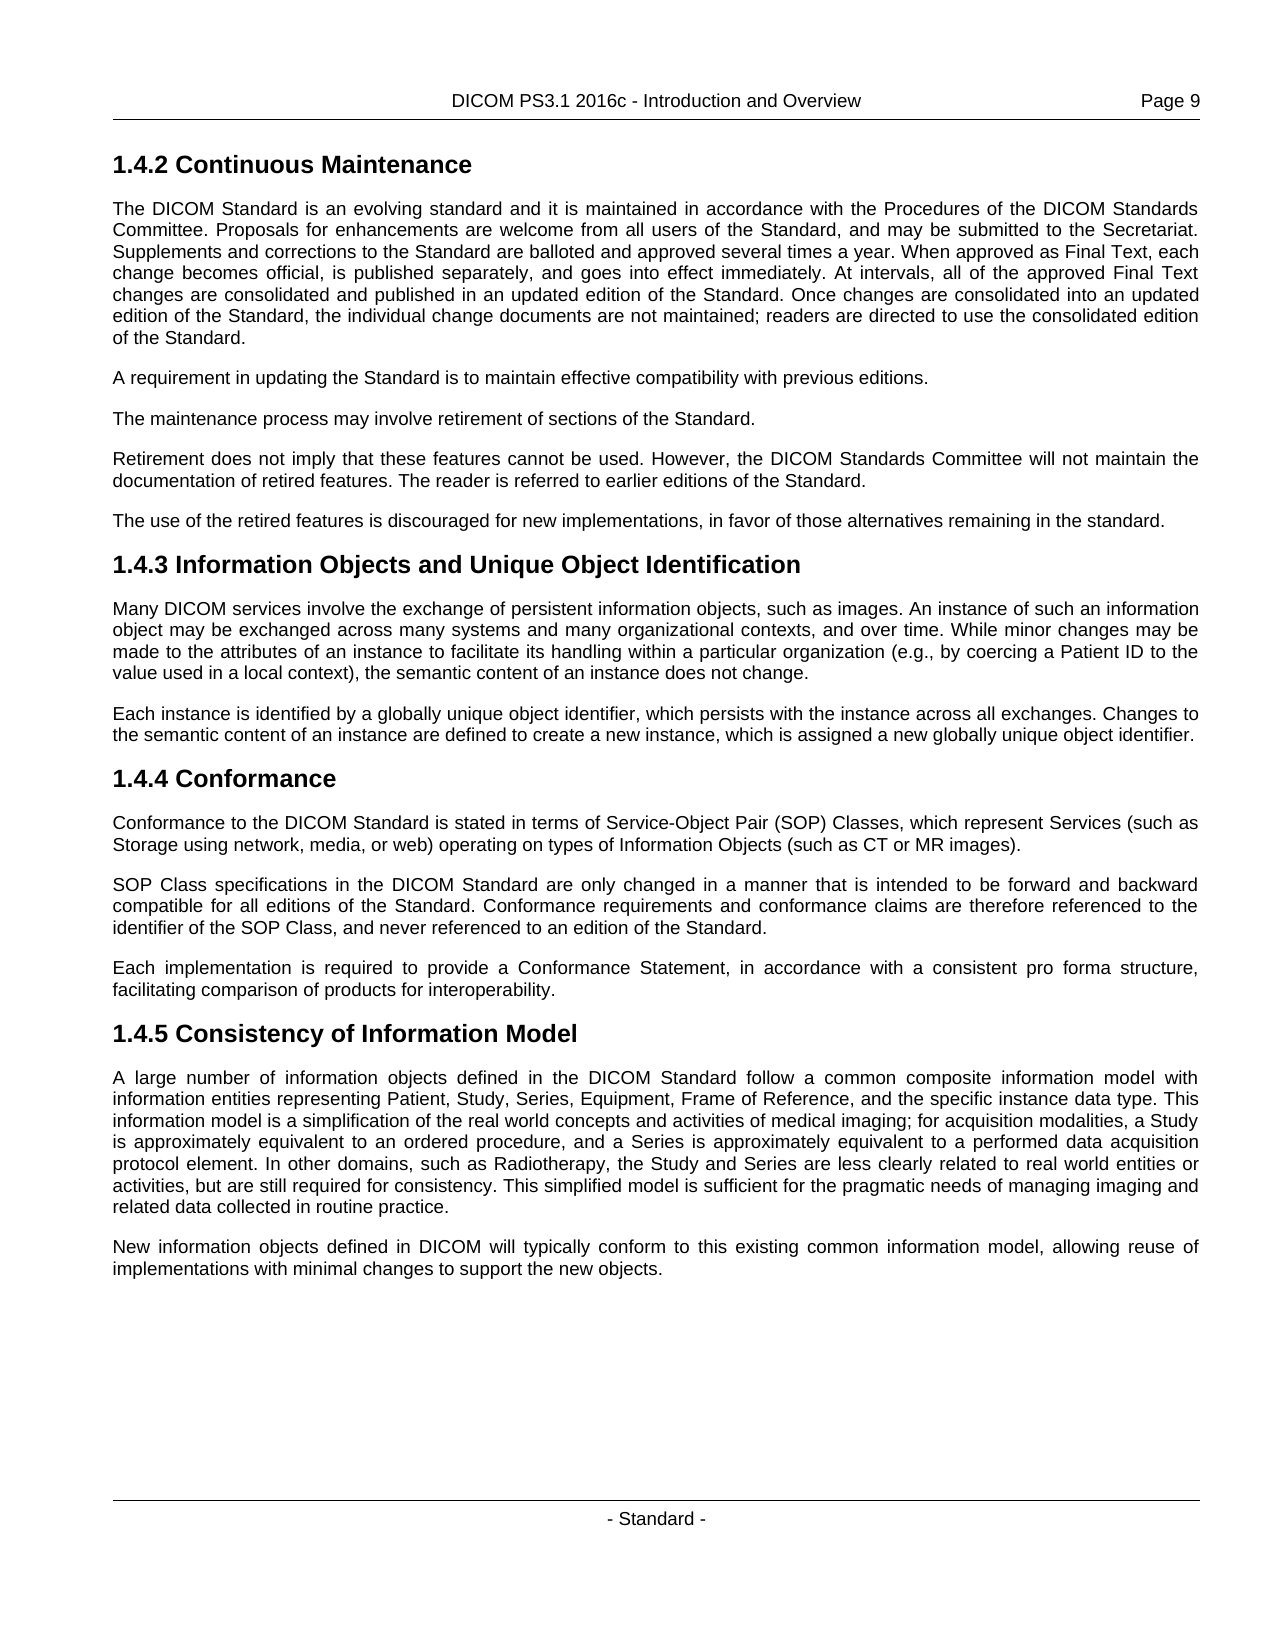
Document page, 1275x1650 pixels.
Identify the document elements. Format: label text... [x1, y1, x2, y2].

text New information objects defined in DICOM will typically conform to this existing common information model, allowing reuse of implementations with minimal changes to support the new objects. [112, 1236, 1200, 1279]
text The use of the retired features is discouraged for new implementations, in favor of those alternatives remaining in the standard. [112, 510, 1200, 531]
text 1.4.3 Information Objects and Unique Object Identification [112, 550, 1200, 579]
text SOP Class specifications in the DICOM Standard are only changed in a manner that is intended to be forward and backward compatible for all editions of the Standard. Conformance requirements and conformance claims are therefore referenced to the identifier of the SOP Class, and never referenced to an edition of the Standard. [112, 874, 1200, 938]
text The DICOM Standard is an evolving standard and it is maintained in accordance with the Procedures of the DICOM Standards Committee. Proposals for enhancements are welcome from all users of the Standard, and may be submitted to the Secretariat. Supplements and corrections to the Standard are balloted and approved several times a year. When approved as Final Text, each change becomes official, is published separately, and goes into effect immediately. At intervals, all of the approved Final Text changes are consolidated and published in an updated edition of the Standard. Once changes are consolidated into an updated edition of the Standard, the individual change documents are not maintained; readers are directed to use the consolidated edition of the Standard. [112, 197, 1200, 348]
text Many DICOM services involve the exchange of persistent information objects, such as images. An instance of such an information object may be exchanged across many systems and many organizational contexts, and over time. While minor changes may be made to the attributes of an instance to facilitate its handling within a particular organization (e.g., by coercing a Patient ID to the value used in a local context), the semantic content of an instance does not change. [112, 597, 1200, 684]
text 1.4.4 Conformance [112, 764, 1200, 793]
text A requirement in updating the Standard is to maintain effective compatibility with previous editions. [112, 367, 1200, 389]
text 1.4.5 Consistency of Information Model [112, 1019, 1200, 1048]
text Retirement does not imply that these features cannot be used. However, the DICOM Standards Committee will not maintain the documentation of retired features. The reader is referred to earlier editions of the Standard. [112, 448, 1200, 491]
text Each implementation is required to provide a Conformance Statement, in accordance with a consistent pro forma structure, facilitating comparison of products for interoperability. [112, 957, 1200, 1000]
text 1.4.2 Continuous Maintenance [112, 150, 1200, 179]
text Conformance to the DICOM Standard is stated in terms of Service-Object Pair (SOP) Classes, which represent Services (such as Storage using network, media, or web) operating on types of Information Objects (such as CT or MR images). [112, 812, 1200, 855]
text A large number of information objects defined in the DICOM Standard follow a common composite information model with information entities representing Patient, Study, Series, Equipment, Frame of Reference, and the specific instance data type. This information model is a simplification of the real world concepts and activities of medical imaging; for acquisition modalities, a Study is approximately equivalent to an ordered procedure, and a Series is approximately equivalent to a performed data acquisition protocol element. In other domains, such as Radiotherapy, the Study and Series are less clearly related to real world entities or activities, but are still required for consistency. This simplified model is sufficient for the pragmatic needs of managing imaging and related data collected in routine practice. [112, 1067, 1200, 1217]
text Each instance is identified by a globally unique object identifier, which persists with the instance across all exchanges. Changes to the semantic content of an instance are defined to create a new instance, which is assigned a new globally unique object identifier. [112, 702, 1200, 746]
text The maintenance process may involve retirement of sections of the Standard. [112, 407, 1200, 429]
